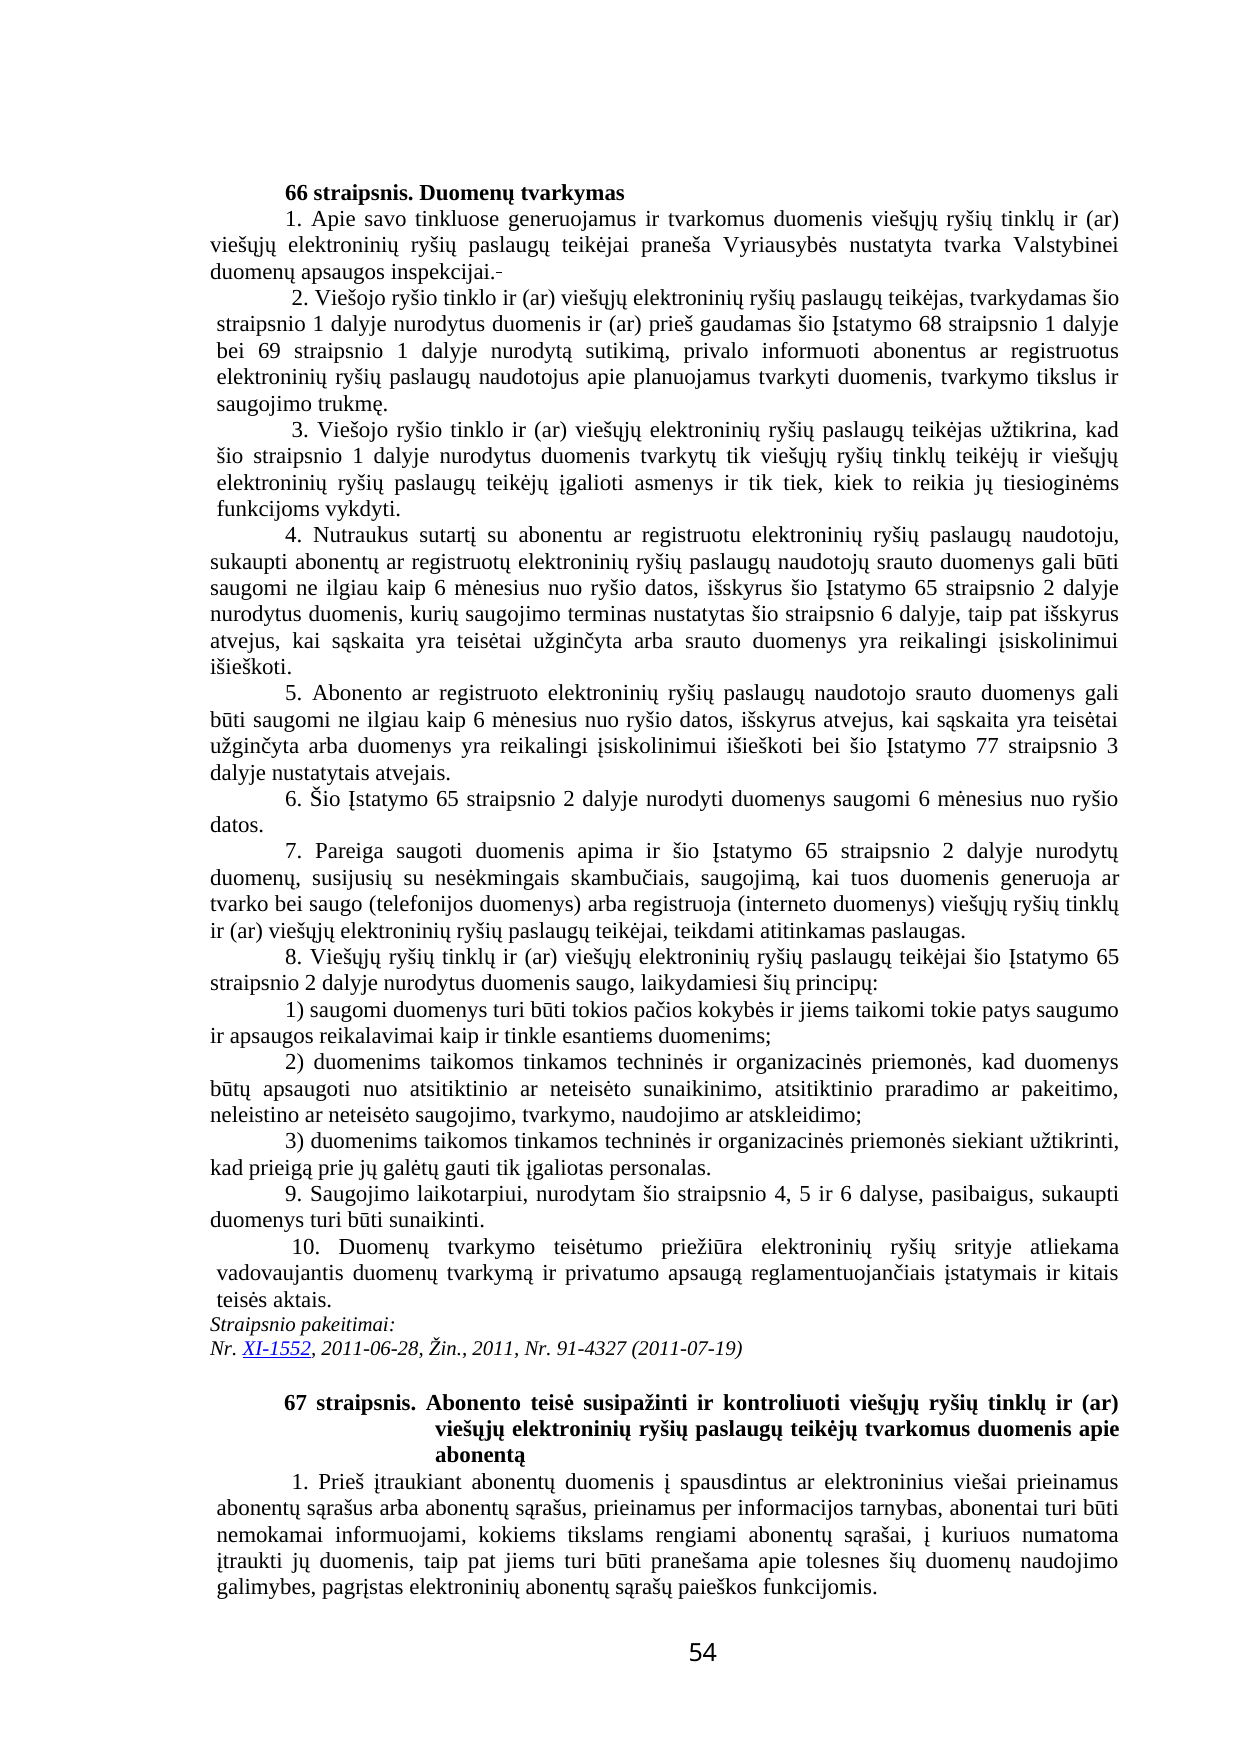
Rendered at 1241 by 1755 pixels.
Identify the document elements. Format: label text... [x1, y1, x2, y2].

text 1. Apie savo tinkluose generuojamus ir tvarkomus duomenis viešųjų ryšių tinklų ir (ar) viešųjų elektroninių ryšių paslaugų teikėjai praneša Vyriausybės nustatyta tvarka Valstybinei duomenų apsaugos inspekcijai. [210, 205, 1120, 284]
text 4. Nutraukus sutartį su abonentu ar registruotu elektroninių ryšių paslaugų naudotoju, sukaupti abonentų ar registruotų elektroninių ryšių paslaugų naudotojų srauto duomenys gali būti saugomi ne ilgiau kaip 6 mėnesius nuo ryšio datos, išskyrus šio Įstatymo 65 straipsnio 2 dalyje nurodytus duomenis, kurių saugojimo terminas nustatytas šio straipsnio 6 dalyje, taip pat išskyrus atvejus, kai sąskaita yra teisėtai užginčyta arba srauto duomenys yra reikalingi įsiskolinimui išieškoti. [210, 521, 1120, 679]
text 10. Duomenų tvarkymo teisėtumo priežiūra elektroninių ryšių srityje atliekama vadovaujantis duomenų tvarkymą ir privatumo apsaugą reglamentuojančiais įstatymais ir kitais teisės aktais. [216, 1233, 1120, 1312]
text 7. Pareiga saugoti duomenis apima ir šio Įstatymo 65 straipsnio 2 dalyje nurodytų duomenų, susijusių su nesėkmingais skambučiais, saugojimą, kai tuos duomenis generuoja ar tvarko bei saugo (telefonijos duomenys) arba registruoja (interneto duomenys) viešųjų ryšių tinklų ir (ar) viešųjų elektroninių ryšių paslaugų teikėjai, teikdami atitinkamas paslaugas. [210, 838, 1120, 943]
text 6. Šio Įstatymo 65 straipsnio 2 dalyje nurodyti duomenys saugomi 6 mėnesius nuo ryšio datos. [210, 785, 1120, 838]
text 5. Abonento ar registruoto elektroninių ryšių paslaugų naudotojo srauto duomenys gali būti saugomi ne ilgiau kaip 6 mėnesius nuo ryšio datos, išskyrus atvejus, kai sąskaita yra teisėtai užginčyta arba duomenys yra reikalingi įsiskolinimui išieškoti bei šio Įstatymo 77 straipsnio 3 dalyje nustatytais atvejais. [210, 679, 1120, 785]
text 67 straipsnis. Abonento teisė susipažinti ir kontroliuoti viešųjų ryšių tinklų ir (ar) viešųjų elektroninių ryšių paslaugų teikėjų tvarkomus duomenis apie abonentą [284, 1389, 1120, 1468]
text 8. Viešųjų ryšių tinklų ir (ar) viešųjų elektroninių ryšių paslaugų teikėjai šio Įstatymo 65 straipsnio 2 dalyje nurodytus duomenis saugo, laikydamiesi šių principų: [210, 943, 1120, 996]
text 2. Viešojo ryšio tinklo ir (ar) viešųjų elektroninių ryšių paslaugų teikėjas, tvarkydamas šio straipsnio 1 dalyje nurodytus duomenis ir (ar) prieš gaudamas šio Įstatymo 68 straipsnio 1 dalyje bei 69 straipsnio 1 dalyje nurodytą sutikimą, privalo informuoti abonentus ar registruotus elektroninių ryšių paslaugų naudotojus apie planuojamus tvarkyti duomenis, tvarkymo tikslus ir saugojimo trukmę. [216, 284, 1120, 416]
text 3) duomenims taikomos tinkamos techninės ir organizacinės priemonės siekiant užtikrinti, kad prieigą prie jų galėtų gauti tik įgaliotas personalas. [210, 1127, 1120, 1180]
text 9. Saugojimo laikotarpiui, nurodytam šio straipsnio 4, 5 ir 6 dalyse, pasibaigus, sukaupti duomenys turi būti sunaikinti. [210, 1180, 1120, 1233]
text Nr. XI-1552, 2011-06-28, Žin., 2011, Nr. 91-4327 (2011-07-19) [210, 1336, 1120, 1360]
text 66 straipsnis. Duomenų tvarkymas [210, 179, 1120, 205]
text Straipsnio pakeitimai: [210, 1312, 1120, 1336]
text 3. Viešojo ryšio tinklo ir (ar) viešųjų elektroninių ryšių paslaugų teikėjas užtikrina, kad šio straipsnio 1 dalyje nurodytus duomenis tvarkytų tik viešųjų ryšių tinklų teikėjų ir viešųjų elektroninių ryšių paslaugų teikėjų įgalioti asmenys ir tik tiek, kiek to reikia jų tiesioginėms funkcijoms vykdyti. [216, 416, 1120, 521]
text 2) duomenims taikomos tinkamos techninės ir organizacinės priemonės, kad duomenys būtų apsaugoti nuo atsitiktinio ar neteisėto sunaikinimo, atsitiktinio praradimo ar pakeitimo, neleistino ar neteisėto saugojimo, tvarkymo, naudojimo ar atskleidimo; [210, 1048, 1120, 1127]
text 1) saugomi duomenys turi būti tokios pačios kokybės ir jiems taikomi tokie patys saugumo ir apsaugos reikalavimai kaip ir tinkle esantiems duomenims; [210, 996, 1120, 1048]
text 1. Prieš įtraukiant abonentų duomenis į spausdintus ar elektroninius viešai prieinamus abonentų sąrašus arba abonentų sąrašus, prieinamus per informacijos tarnybas, abonentai turi būti nemokamai informuojami, kokiems tikslams rengiami abonentų sąrašai, į kuriuos numatoma įtraukti jų duomenis, taip pat jiems turi būti pranešama apie tolesnes šių duomenų naudojimo galimybes, pagrįstas elektroninių abonentų sąrašų paieškos funkcijomis. [216, 1468, 1120, 1600]
